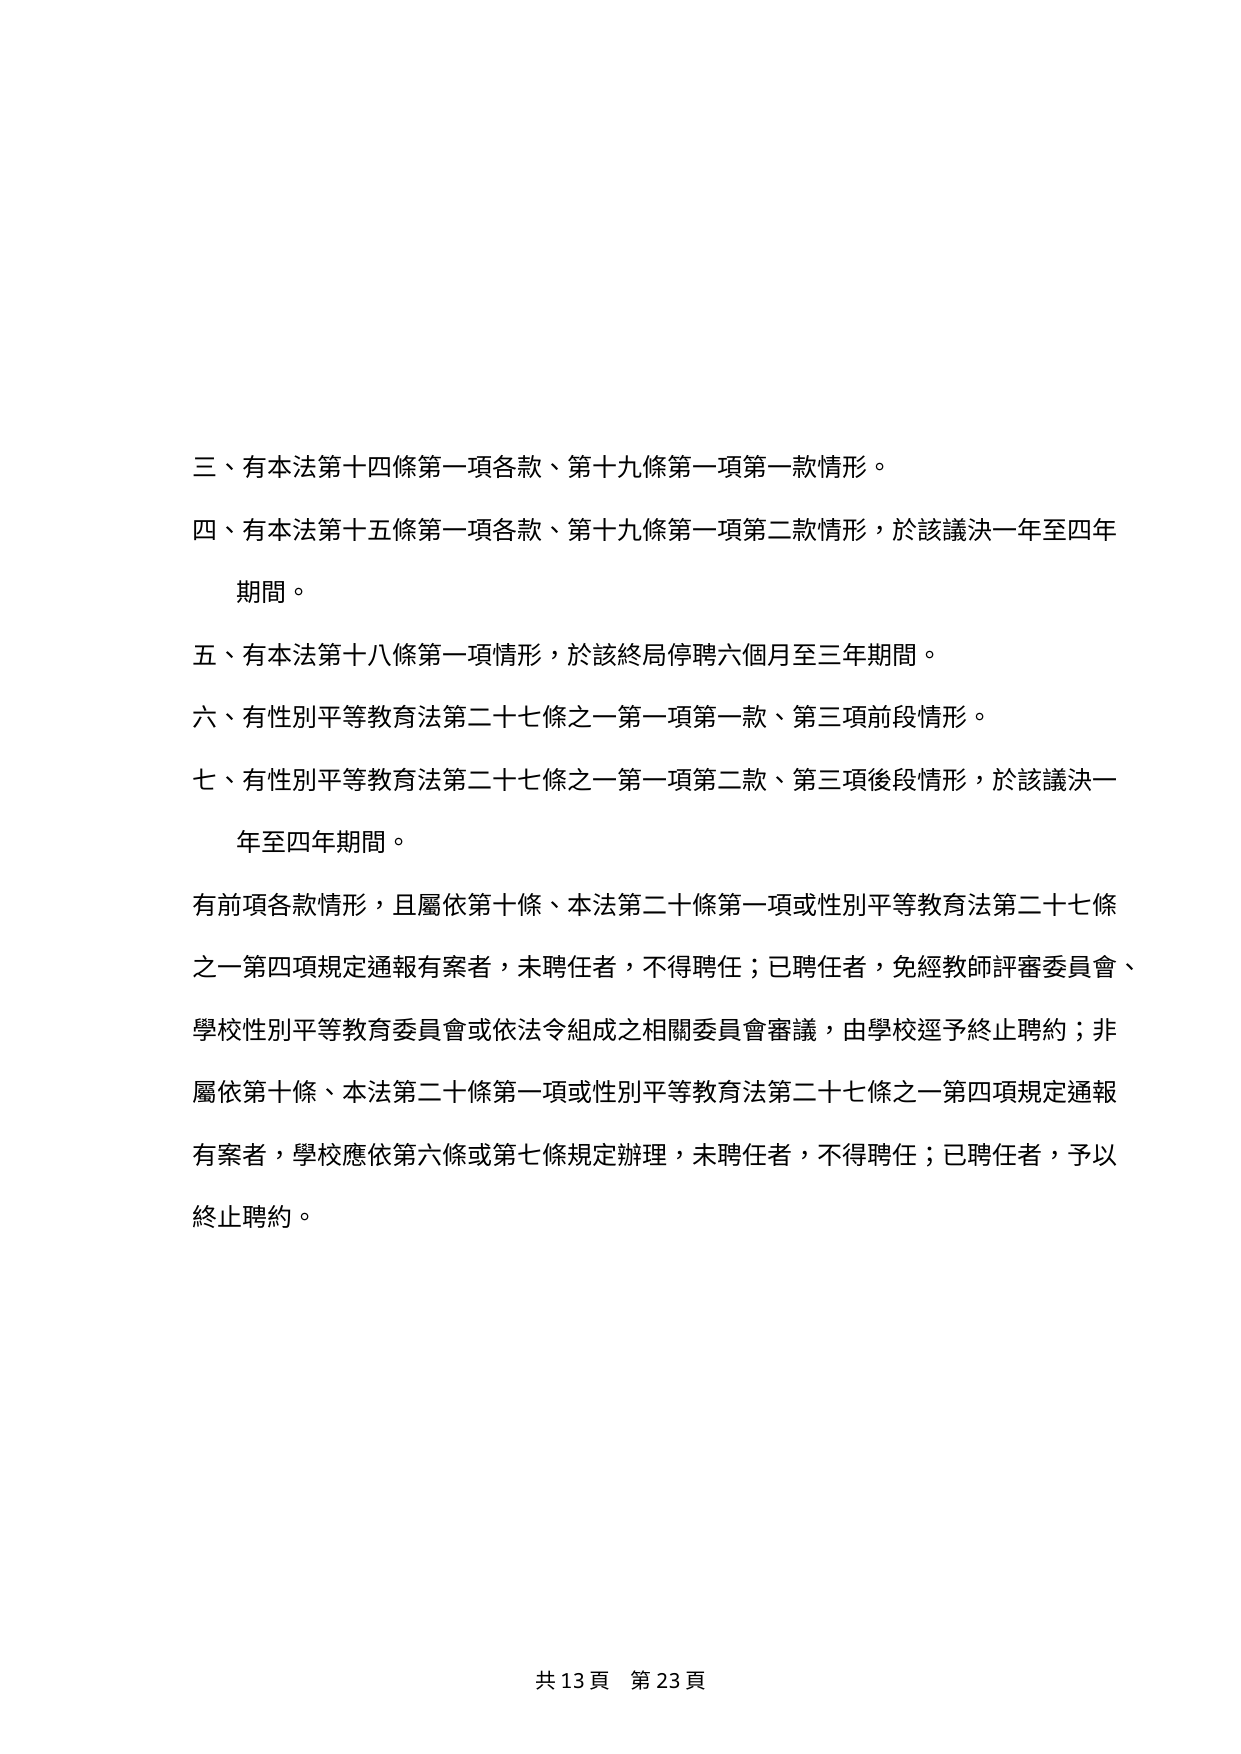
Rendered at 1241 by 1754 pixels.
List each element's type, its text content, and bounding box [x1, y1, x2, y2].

text 五、有本法第十八條第一項情形，於該終局停聘六個月至三年期間。 [192, 612, 1122, 674]
text 六、有性別平等教育法第二十七條之一第一項第一款、第三項前段情形。 [192, 674, 1122, 737]
text 三、有本法第十四條第一項各款、第十九條第一項第一款情形。 [192, 424, 1122, 487]
text 七、有性別平等教育法第二十七條之一第一項第二款、第三項後段情形，於該議決一年至四年期間。 [192, 737, 1122, 862]
text 四、有本法第十五條第一項各款、第十九條第一項第二款情形，於該議決一年至四年期間。 [192, 487, 1122, 612]
text 有前項各款情形，且屬依第十條、本法第二十條第一項或性別平等教育法第二十七條之一第四項規定通報有案者，未聘任者，不得聘任；已聘任者，免經教師評審委員會、學校性別平等教育委員會或依法令組成之相關委員會審議，由學校逕予終止聘約；非屬依第十條、本法第二十條第一項或性別平等教育法第二十七條之一第四項規定通報有案者，學校應依第六條或第七條規定辦理，未聘任者，不得聘任；已聘任者，予以終止聘約。 [192, 862, 1122, 1237]
